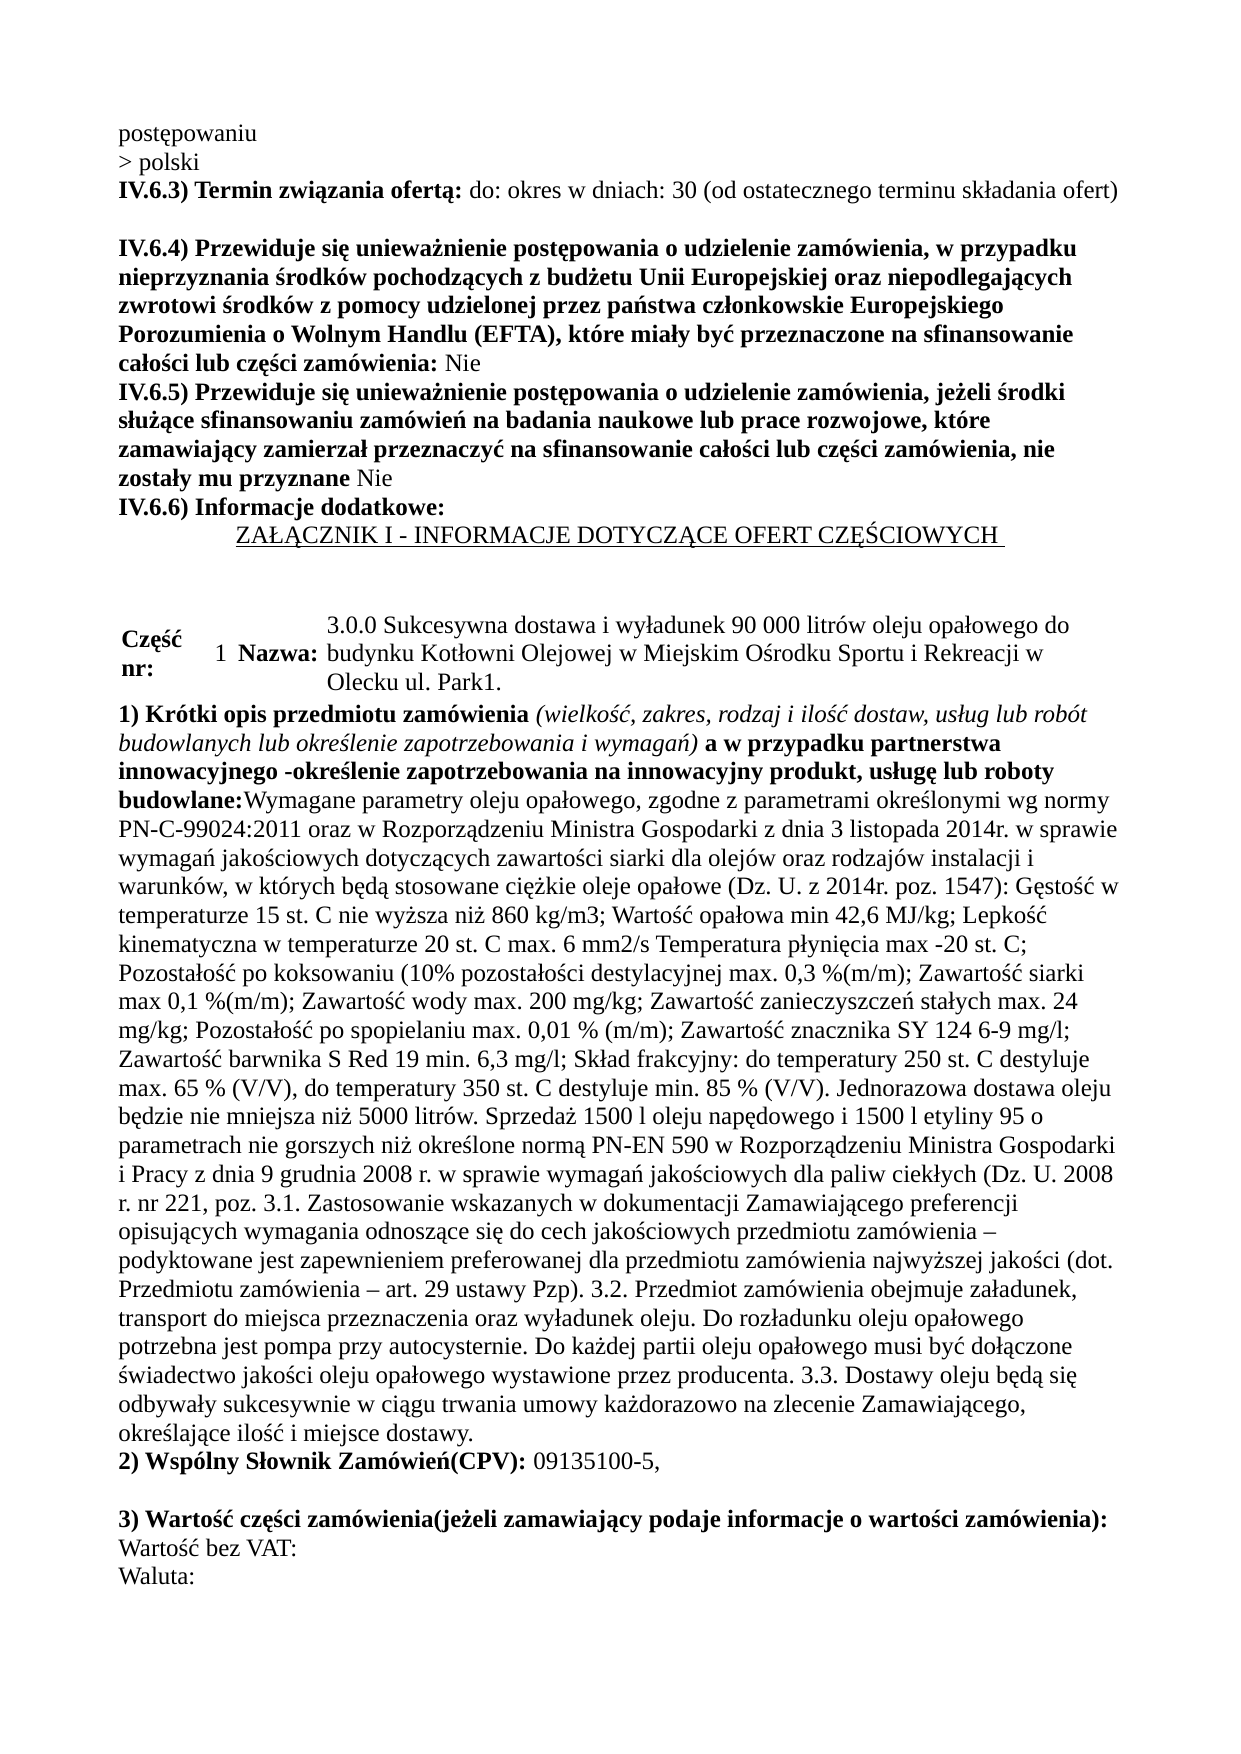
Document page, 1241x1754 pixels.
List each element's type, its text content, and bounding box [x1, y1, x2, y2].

table_header 1 [211, 607, 235, 699]
table_header Nazwa: [235, 607, 324, 699]
table_header Część nr: [118, 607, 211, 699]
text ZAŁĄCZNIK I - INFORMACJE DOTYCZĄCE OFERT CZĘŚCIOWYCH [118, 521, 1122, 549]
text postępowaniu > polski IV.6.3) Termin związania ofertą: do: okres w dniach: 30 (od ostatecznego terminu składania ofert) IV.6.4) Przewiduje się unieważnienie postępowania o udzielenie zamówienia, w przypadku nieprzyznania środków pochodzących z budżetu Unii Europejskiej oraz niepodlegających zwrotowi środków z pomocy udzielonej przez państwa członkowskie Europejskiego Porozumienia o Wolnym Handlu (EFTA), które miały być przeznaczone na sfinansowanie całości lub części zamówienia: Nie IV.6.5) Przewiduje się unieważnienie postępowania o udzielenie zamówienia, jeżeli środki służące sfinansowaniu zamówień na badania naukowe lub prace rozwojowe, które zamawiający zamierzał przeznaczyć na sfinansowanie całości lub części zamówienia, nie zostały mu przyznane Nie IV.6.6) Informacje dodatkowe: [118, 118, 1122, 521]
table_header 3.0.0 Sukcesywna dostawa i wyładunek 90 000 litrów oleju opałowego do budynku Kotłowni Olejowej w Miejskim Ośrodku Sportu i Rekreacji w Olecku ul. Park1. [324, 607, 1122, 699]
text 1) Krótki opis przedmiotu zamówienia (wielkość, zakres, rodzaj i ilość dostaw, usług lub robót budowlanych lub określenie zapotrzebowania i wymagań) a w przypadku partnerstwa innowacyjnego -określenie zapotrzebowania na innowacyjny produkt, usługę lub roboty budowlane:Wymagane parametry oleju opałowego, zgodne z parametrami określonymi wg normy PN-C-99024:2011 oraz w Rozporządzeniu Ministra Gospodarki z dnia 3 listopada 2014r. w sprawie wymagań jakościowych dotyczących zawartości siarki dla olejów oraz rodzajów instalacji i warunków, w których będą stosowane ciężkie oleje opałowe (Dz. U. z 2014r. poz. 1547): Gęstość w temperaturze 15 st. C nie wyższa niż 860 kg/m3; Wartość opałowa min 42,6 MJ/kg; Lepkość kinematyczna w temperaturze 20 st. C max. 6 mm2/s Temperatura płynięcia max -20 st. C; Pozostałość po koksowaniu (10% pozostałości destylacyjnej max. 0,3 %(m/m); Zawartość siarki max 0,1 %(m/m); Zawartość wody max. 200 mg/kg; Zawartość zanieczyszczeń stałych max. 24 mg/kg; Pozostałość po spopielaniu max. 0,01 % (m/m); Zawartość znacznika SY 124 6-9 mg/l; Zawartość barwnika S Red 19 min. 6,3 mg/l; Skład frakcyjny: do temperatury 250 st. C destyluje max. 65 % (V/V), do temperatury 350 st. C destyluje min. 85 % (V/V). Jednorazowa dostawa oleju będzie nie mniejsza niż 5000 litrów. Sprzedaż 1500 l oleju napędowego i 1500 l etyliny 95 o parametrach nie gorszych niż określone normą PN-EN 590 w Rozporządzeniu Ministra Gospodarki i Pracy z dnia 9 grudnia 2008 r. w sprawie wymagań jakościowych dla paliw ciekłych (Dz. U. 2008 r. nr 221, poz. 3.1. Zastosowanie wskazanych w dokumentacji Zamawiającego preferencji opisujących wymagania odnoszące się do cech jakościowych przedmiotu zamówienia – podyktowane jest zapewnieniem preferowanej dla przedmiotu zamówienia najwyższej jakości (dot. Przedmiotu zamówienia – art. 29 ustawy Pzp). 3.2. Przedmiot zamówienia obejmuje załadunek, transport do miejsca przeznaczenia oraz wyładunek oleju. Do rozładunku oleju opałowego potrzebna jest pompa przy autocysternie. Do każdej partii oleju opałowego musi być dołączone świadectwo jakości oleju opałowego wystawione przez producenta. 3.3. Dostawy oleju będą się odbywały sukcesywnie w ciągu trwania umowy każdorazowo na zlecenie Zamawiającego, określające ilość i miejsce dostawy. 2) Wspólny Słownik Zamówień(CPV): 09135100-5, 3) Wartość części zamówienia(jeżeli zamawiający podaje informacje o wartości zamówienia): Wartość bez VAT: Waluta: [118, 699, 1122, 1619]
